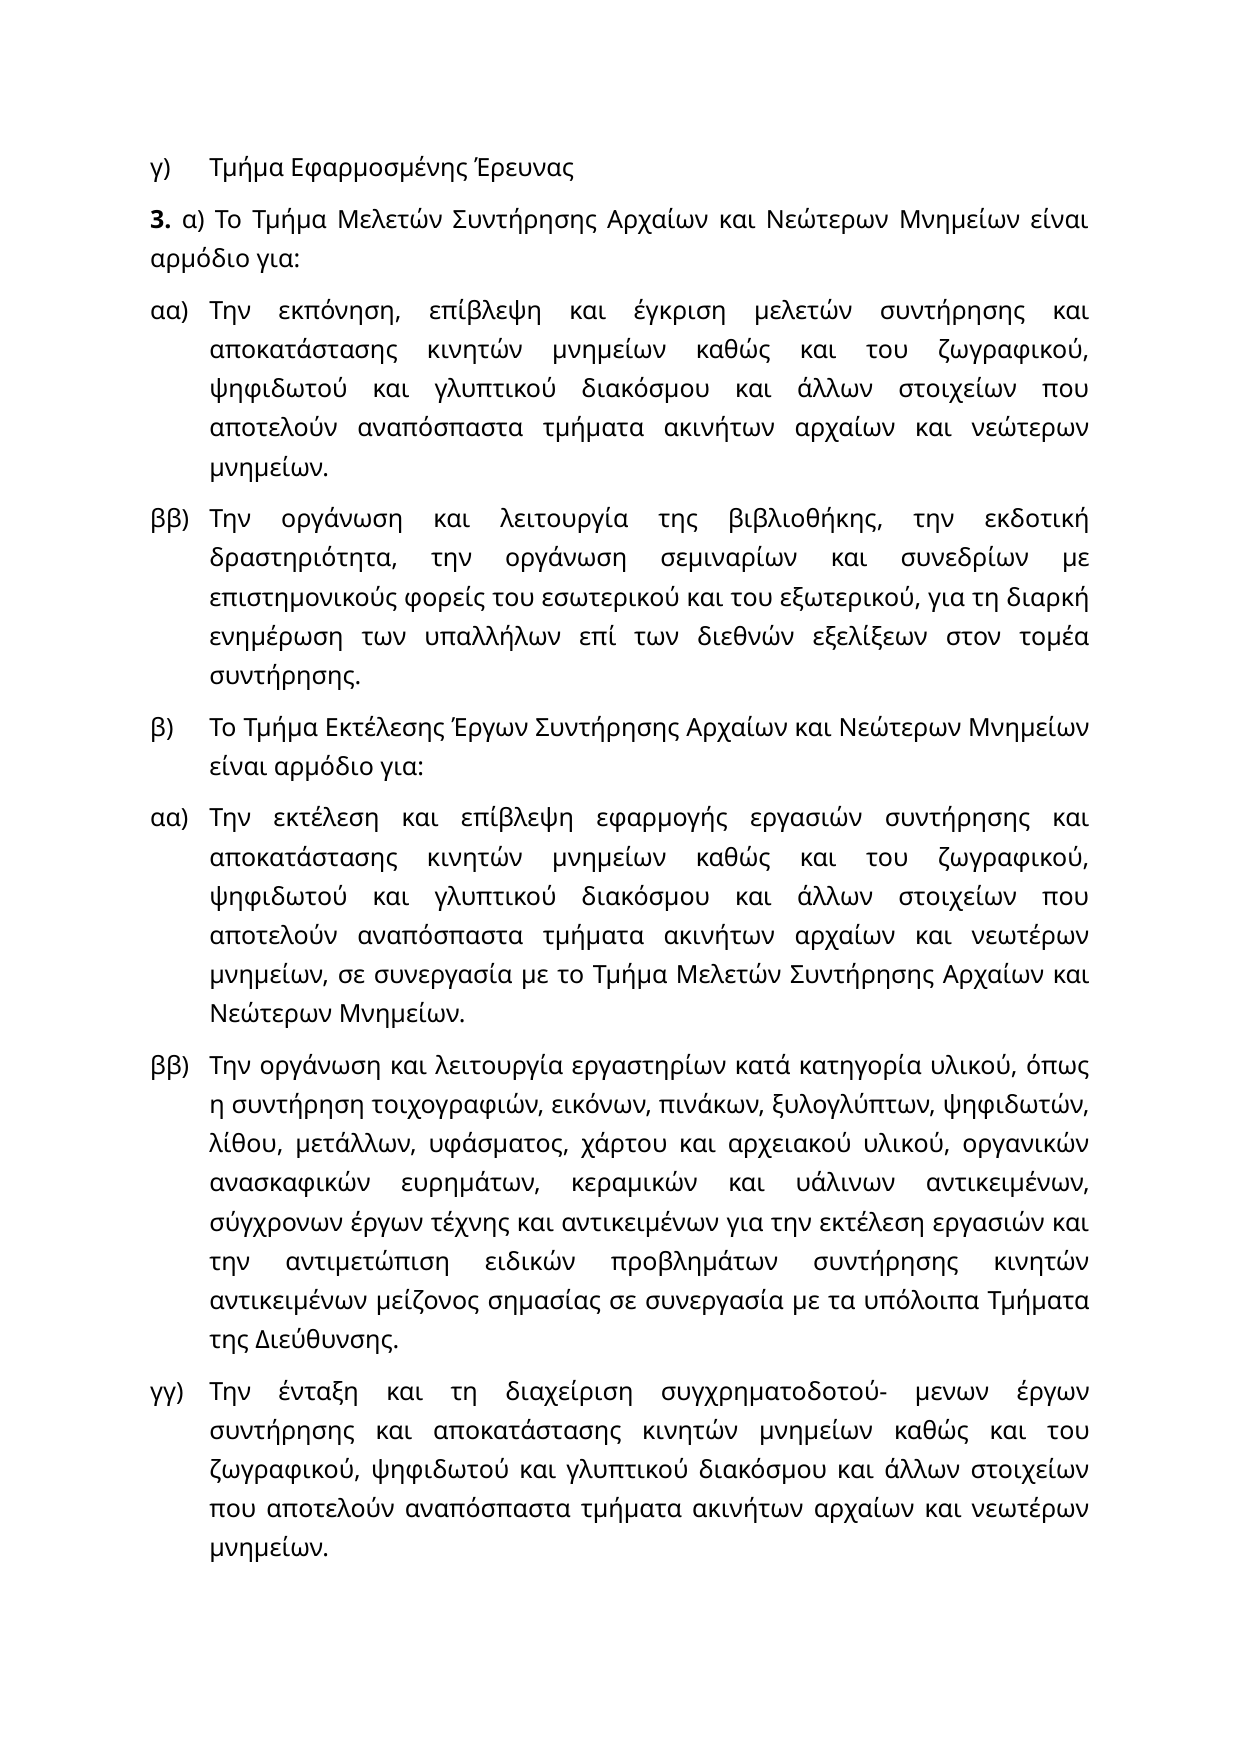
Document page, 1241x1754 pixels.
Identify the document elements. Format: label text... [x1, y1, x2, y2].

text 3. α) Το Τμήμα Μελετών Συντήρησης Αρχαίων και Νεώτερων Μνημείων είναι αρμόδιο για: [150, 202, 1090, 275]
list β) Το Τμήμα Εκτέλεσης Έργων Συντήρησης Αρχαίων και Νεώτερων Μνημείων είναι αρμόδιο για: [150, 709, 1090, 782]
list γγ) Την ένταξη και τη διαχείριση συγχρηματοδοτού- μενων έργων συντήρησης και αποκατάστασης κινητών μνημείων καθώς και του ζωγραφικού, ψηφιδωτού και γλυπτικού διακόσμου και άλλων στοιχείων που αποτελούν αναπόσπαστα τμήματα ακινήτων αρχαίων και νεωτέρων μνημείων. [150, 1373, 1090, 1564]
list αα) Την εκπόνηση, επίβλεψη και έγκριση μελετών συντήρησης και αποκατάστασης κινητών μνημείων καθώς και του ζωγραφικού, ψηφιδωτού και γλυπτικού διακόσμου και άλλων στοιχείων που αποτελούν αναπόσπαστα τμήματα ακινήτων αρχαίων και νεώτερων μνημείων. [150, 292, 1090, 483]
list αα) Την εκτέλεση και επίβλεψη εφαρμογής εργασιών συντήρησης και αποκατάστασης κινητών μνημείων καθώς και του ζωγραφικού, ψηφιδωτού και γλυπτικού διακόσμου και άλλων στοιχείων που αποτελούν αναπόσπαστα τμήματα ακινήτων αρχαίων και νεωτέρων μνημείων, σε συνεργασία με το Τμήμα Μελετών Συντήρησης Αρχαίων και Νεώτερων Μνημείων. [150, 800, 1090, 1030]
list ββ) Την οργάνωση και λειτουργία εργαστηρίων κατά κατηγορία υλικού, όπως η συντήρηση τοιχογραφιών, εικόνων, πινάκων, ξυλογλύπτων, ψηφιδωτών, λίθου, μετάλλων, υφάσματος, χάρτου και αρχειακού υλικού, οργανικών ανασκαφικών ευρημάτων, κεραμικών και υάλινων αντικειμένων, σύγχρονων έργων τέχνης και αντικειμένων για την εκτέλεση εργασιών και την αντιμετώπιση ειδικών προβλημάτων συντήρησης κινητών αντικειμένων μείζονος σημασίας σε συνεργασία με τα υπόλοιπα Τμήματα της Διεύθυνσης. [150, 1047, 1090, 1356]
list γ) Τμήμα Εφαρμοσμένης Έρευνας [150, 150, 1090, 184]
list ββ) Την οργάνωση και λειτουργία της βιβλιοθήκης, την εκδοτική δραστηριότητα, την οργάνωση σεμιναρίων και συνεδρίων με επιστημονικούς φορείς του εσωτερικού και του εξωτερικού, για τη διαρκή ενημέρωση των υπαλλήλων επί των διεθνών εξελίξεων στον τομέα συντήρησης. [150, 501, 1090, 692]
